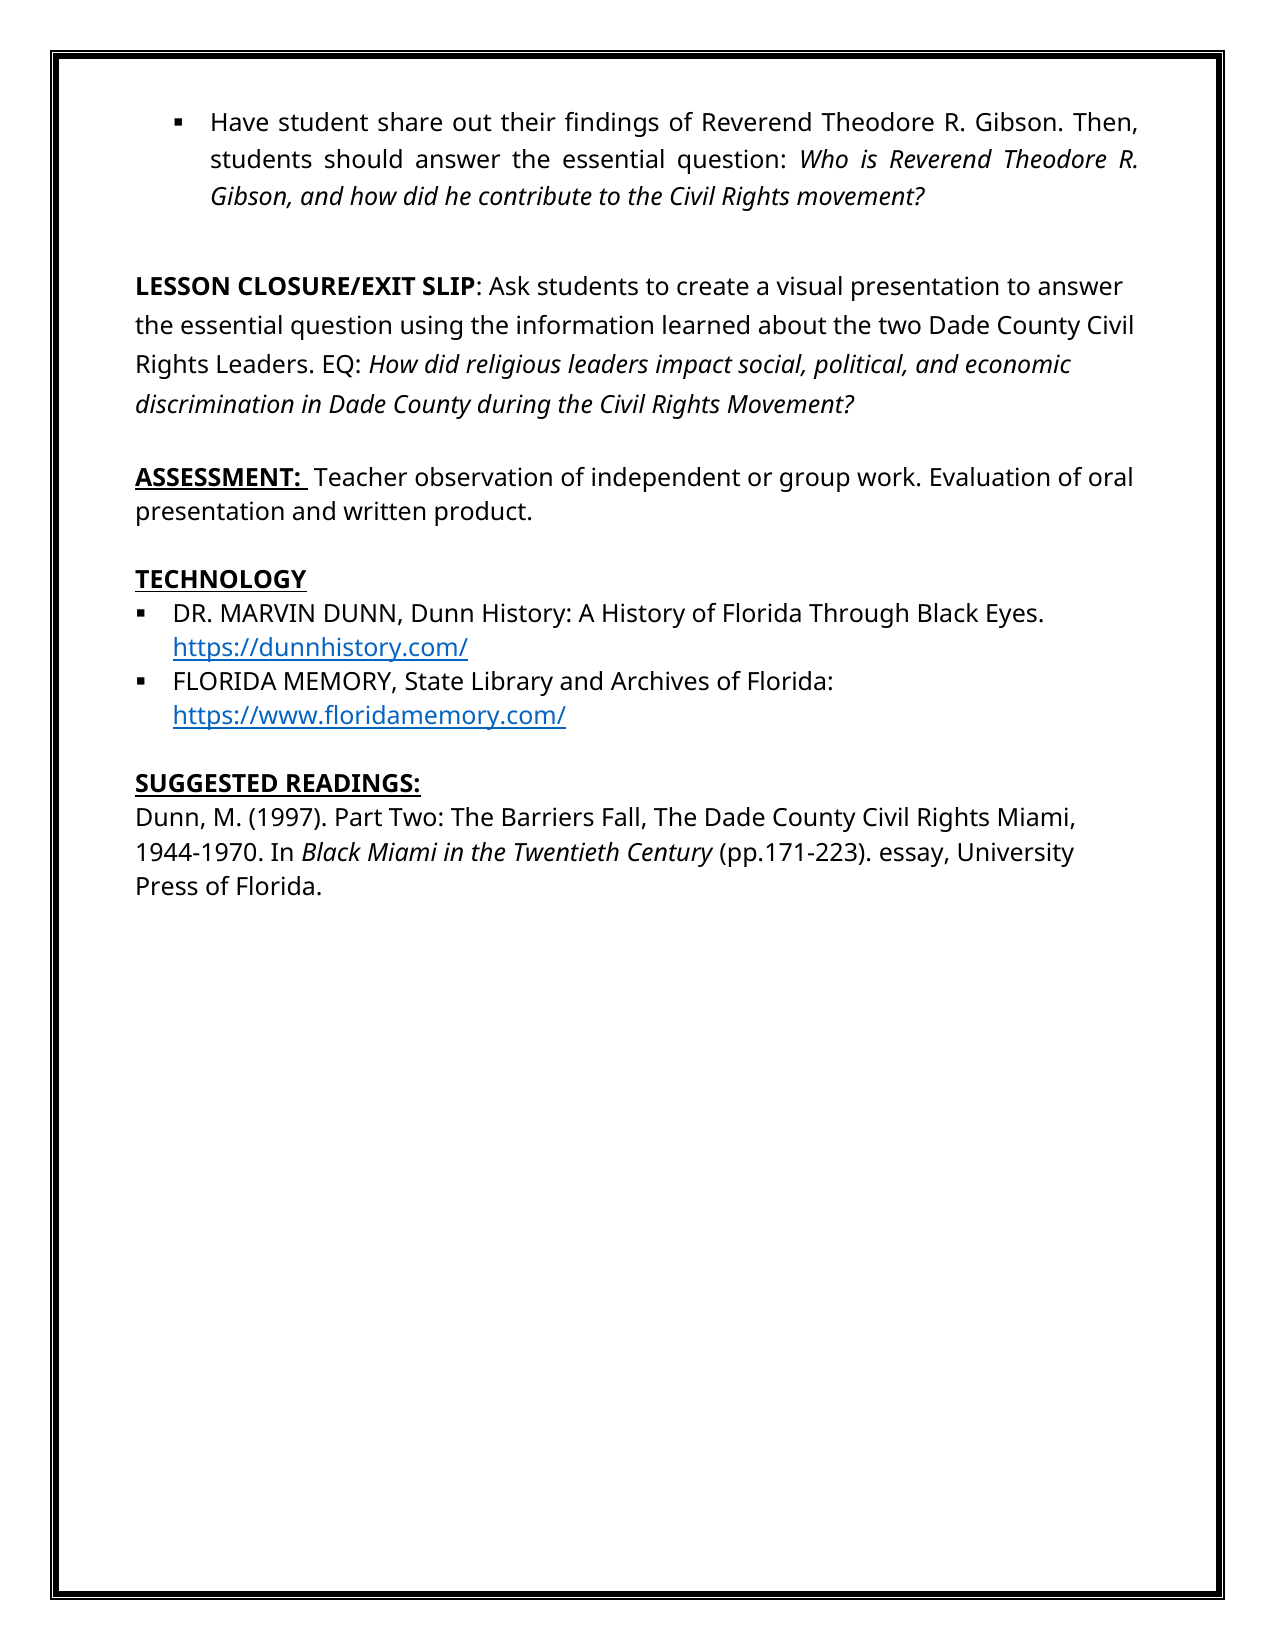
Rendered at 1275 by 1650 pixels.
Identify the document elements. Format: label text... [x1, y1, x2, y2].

text ASSESSMENT: Teacher observation of independent or group work. Evaluation of oral presentation and written product. [135, 459, 1140, 528]
list FLORIDA MEMORY, State Library and Archives of Florida: https://www.floridamemory.com/ [135, 664, 1140, 732]
text TECHNOLOGY [135, 562, 1140, 596]
text SUGGESTED READINGS: [135, 766, 1140, 800]
list Have student share out their findings of Reverend Theodore R. Gibson. Then, students should answer the essential question: Who is Reverend Theodore R. Gibson, and how did he contribute to the Civil Rights movement? [172, 105, 1140, 213]
list DR. MARVIN DUNN, Dunn History: A History of Florida Through Black Eyes. https://dunnhistory.com/ [135, 596, 1140, 664]
text Dunn, M. (1997). Part Two: The Barriers Fall, The Dade County Civil Rights Miami, 1944-1970. In Black Miami in the Twentieth Century (pp.171-223). essay, University Press of Florida. [135, 800, 1140, 902]
text LESSON CLOSURE/EXIT SLIP: Ask students to create a visual presentation to answer the essential question using the information learned about the two Dade County Civil Rights Leaders. EQ: How did religious leaders impact social, political, and economic discrimination in Dade County during the Civil Rights Movement? [135, 269, 1140, 420]
